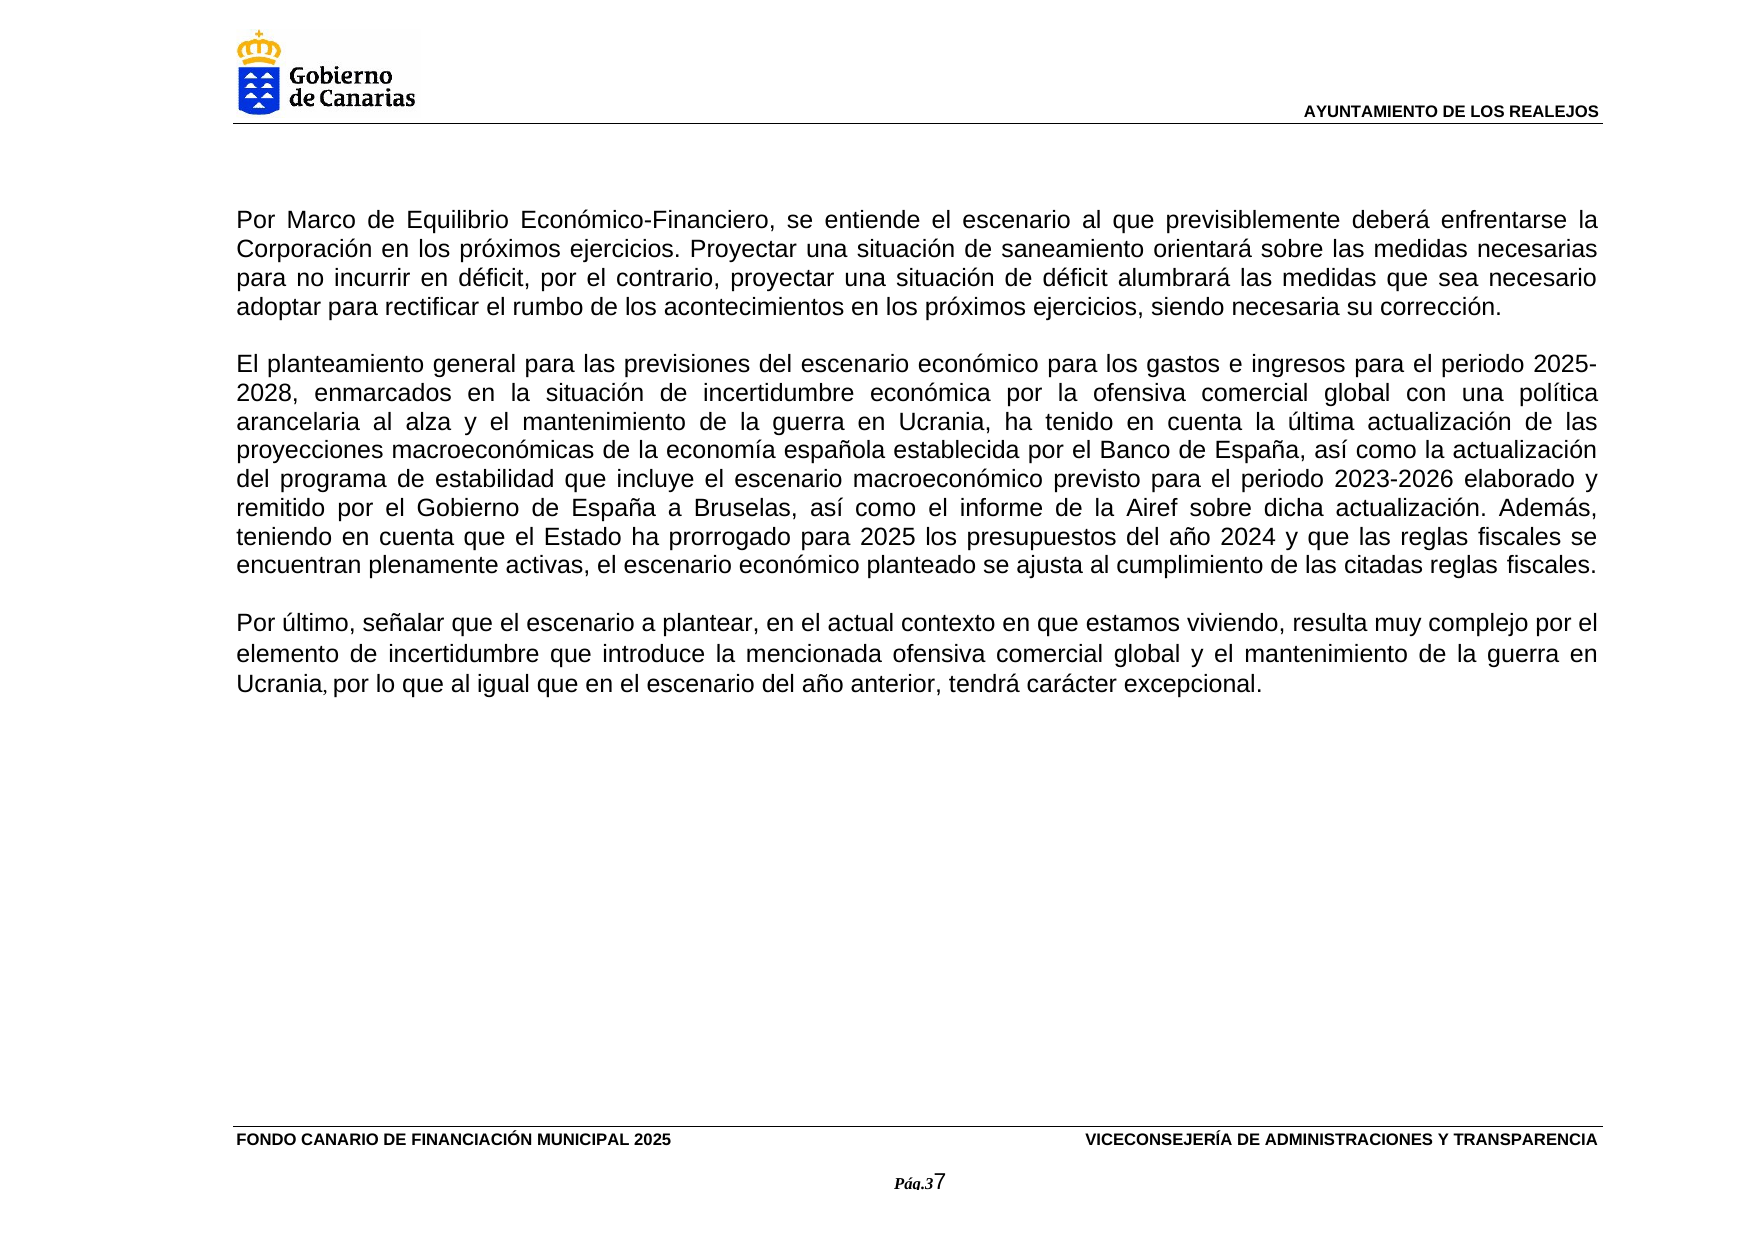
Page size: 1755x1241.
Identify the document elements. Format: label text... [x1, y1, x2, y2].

text Por Marco de Equilibrio Económico-Financiero, se entiende el escenario al que previsiblemente deberá enfrentarse la Corporación en los próximos ejercicios. Proyectar una situación de saneamiento orientará sobre las medidas necesarias para no incurrir en déficit, por el contrario, proyectar una situación de déficit alumbrará las medidas que sea necesario adoptar para rectificar el rumbo de los acontecimientos en los próximos ejercicios, siendo necesaria su corrección. [236, 205, 1600, 320]
text El planteamiento general para las previsiones del escenario económico para los gastos e ingresos para el periodo 2025- 2028, enmarcados en la situación de incertidumbre económica por la ofensiva comercial global con una política arancelaria al alza y el mantenimiento de la guerra en Ucrania, ha tenido en cuenta la última actualización de las proyecciones macroeconómicas de la economía española establecida por el Banco de España, así como la actualización del programa de estabilidad que incluye el escenario macroeconómico previsto para el periodo 2023-2026 elaborado y remitido por el Gobierno de España a Bruselas, así como el informe de la Airef sobre dicha actualización. Además, teniendo en cuenta que el Estado ha prorrogado para 2025 los presupuestos del año 2024 y que las reglas fiscales se encuentran plenamente activas, el escenario económico planteado se ajusta al cumplimiento de las citadas reglas fiscales. [236, 349, 1600, 579]
text Por último, señalar que el escenario a plantear, en el actual contexto en que estamos viviendo, resulta muy complejo por el elemento de incertidumbre que introduce la mencionada ofensiva comercial global y el mantenimiento de la guerra en Ucrania, por lo que al igual que en el escenario del año anterior, tendrá carácter excepcional. [236, 608, 1600, 698]
